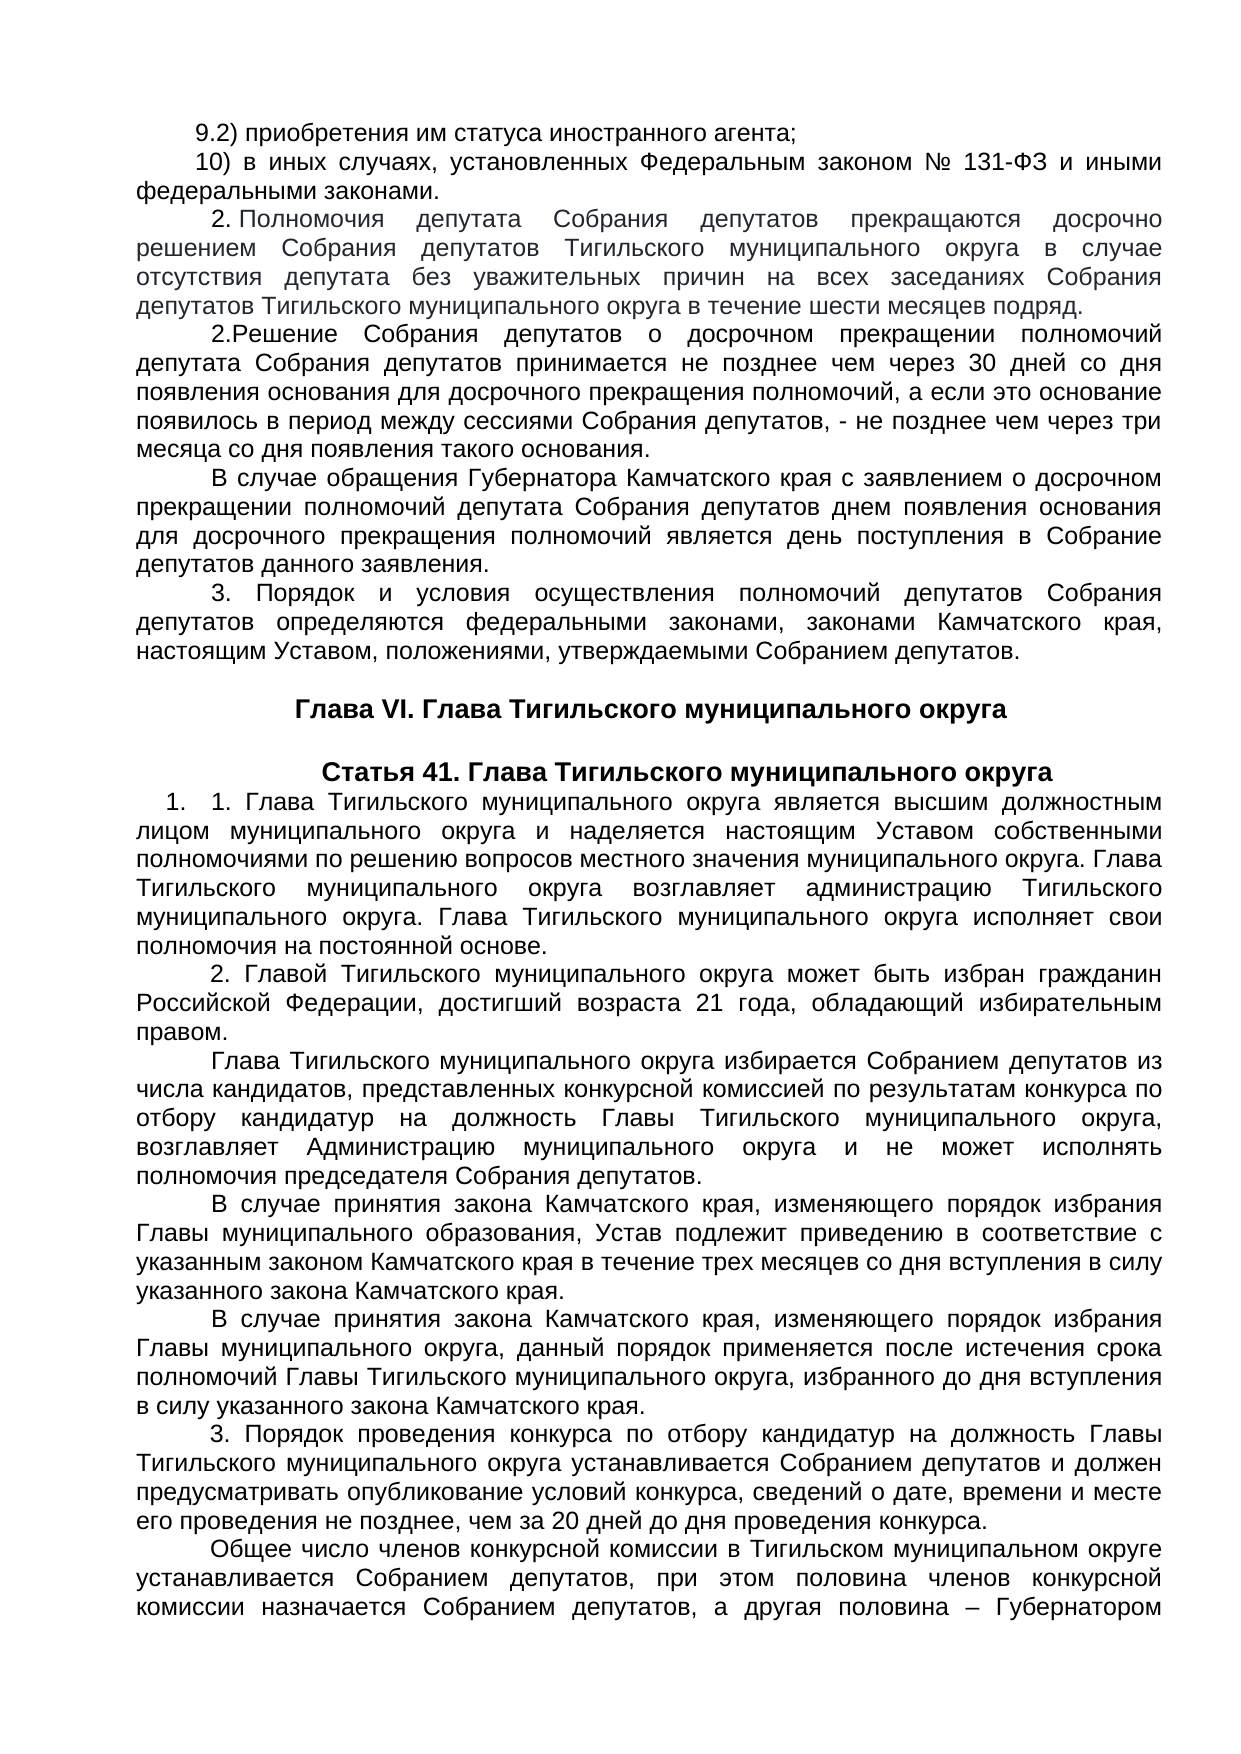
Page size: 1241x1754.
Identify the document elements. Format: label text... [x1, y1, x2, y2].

text 3. Порядок проведения конкурса по отбору кандидатур на должность Главы Тигильского муниципального округа устанавливается Собранием депутатов и должен предусматривать опубликование условий конкурса, сведений о дате, времени и месте его проведения не позднее, чем за 20 дней до дня проведения конкурса. [136, 1419, 1163, 1534]
text 10) в иных случаях, установленных Федеральным законом № 131-ФЗ и иными федеральными законами. [136, 147, 1163, 204]
text Статья 41. Глава Тигильского муниципального округа [136, 756, 1163, 787]
list 1. Глава Тигильского муниципального округа является высшим должностным лицом муниципального округа и наделяется настоящим Уставом собственными полномочиями по решению вопросов местного значения муниципального округа. Глава Тигильского муниципального округа возглавляет администрацию Тигильского муниципального округа. Глава Тигильского муниципального округа исполняет свои полномочия на постоянной основе. [136, 787, 1163, 959]
text 2. Полномочия депутата Собрания депутатов прекращаются досрочно решением Собрания депутатов Тигильского муниципального округа в случае отсутствия депутата без уважительных причин на всех заседаниях Собрания депутатов Тигильского муниципального округа в течение шести месяцев подряд. [136, 204, 1163, 319]
text 2. Главой Тигильского муниципального округа может быть избран гражданин Российской Федерации, достигший возраста 21 года, обладающий избирательным правом. [136, 959, 1163, 1046]
text Общее число членов конкурсной комиссии в Тигильском муниципальном округе устанавливается Собранием депутатов, при этом половина членов конкурсной комиссии назначается Собранием депутатов, а другая половина – Губернатором [136, 1534, 1163, 1621]
text В случае принятия закона Камчатского края, изменяющего порядок избрания Главы муниципального округа, данный порядок применяется после истечения срока полномочий Главы Тигильского муниципального округа, избранного до дня вступления в силу указанного закона Камчатского края. [136, 1304, 1163, 1419]
text 2.Решение Собрания депутатов о досрочном прекращении полномочий депутата Собрания депутатов принимается не позднее чем через 30 дней со дня появления основания для досрочного прекращения полномочий, а если это основание появилось в период между сессиями Собрания депутатов, - не позднее чем через три месяца со дня появления такого основания. [136, 319, 1163, 463]
text В случае принятия закона Камчатского края, изменяющего порядок избрания Главы муниципального образования, Устав подлежит приведению в соответствие с указанным законом Камчатского края в течение трех месяцев со дня вступления в силу указанного закона Камчатского края. [136, 1189, 1163, 1304]
text Глава Тигильского муниципального округа избирается Собранием депутатов из числа кандидатов, представленных конкурсной комиссией по результатам конкурса по отбору кандидатур на должность Главы Тигильского муниципального округа, возглавляет Администрацию муниципального округа и не может исполнять полномочия председателя Собрания депутатов. [136, 1046, 1163, 1189]
text Глава VI. Глава Тигильского муниципального округа [138, 693, 1163, 724]
text 3. Порядок и условия осуществления полномочий депутатов Собрания депутатов определяются федеральными законами, законами Камчатского края, настоящим Уставом, положениями, утверждаемыми Собранием депутатов. [136, 578, 1163, 664]
text В случае обращения Губернатора Камчатского края с заявлением о досрочном прекращении полномочий депутата Собрания депутатов днем появления основания для досрочного прекращения полномочий является день поступления в Собрание депутатов данного заявления. [136, 463, 1163, 578]
text 9.2) приобретения им статуса иностранного агента; [136, 118, 1163, 147]
